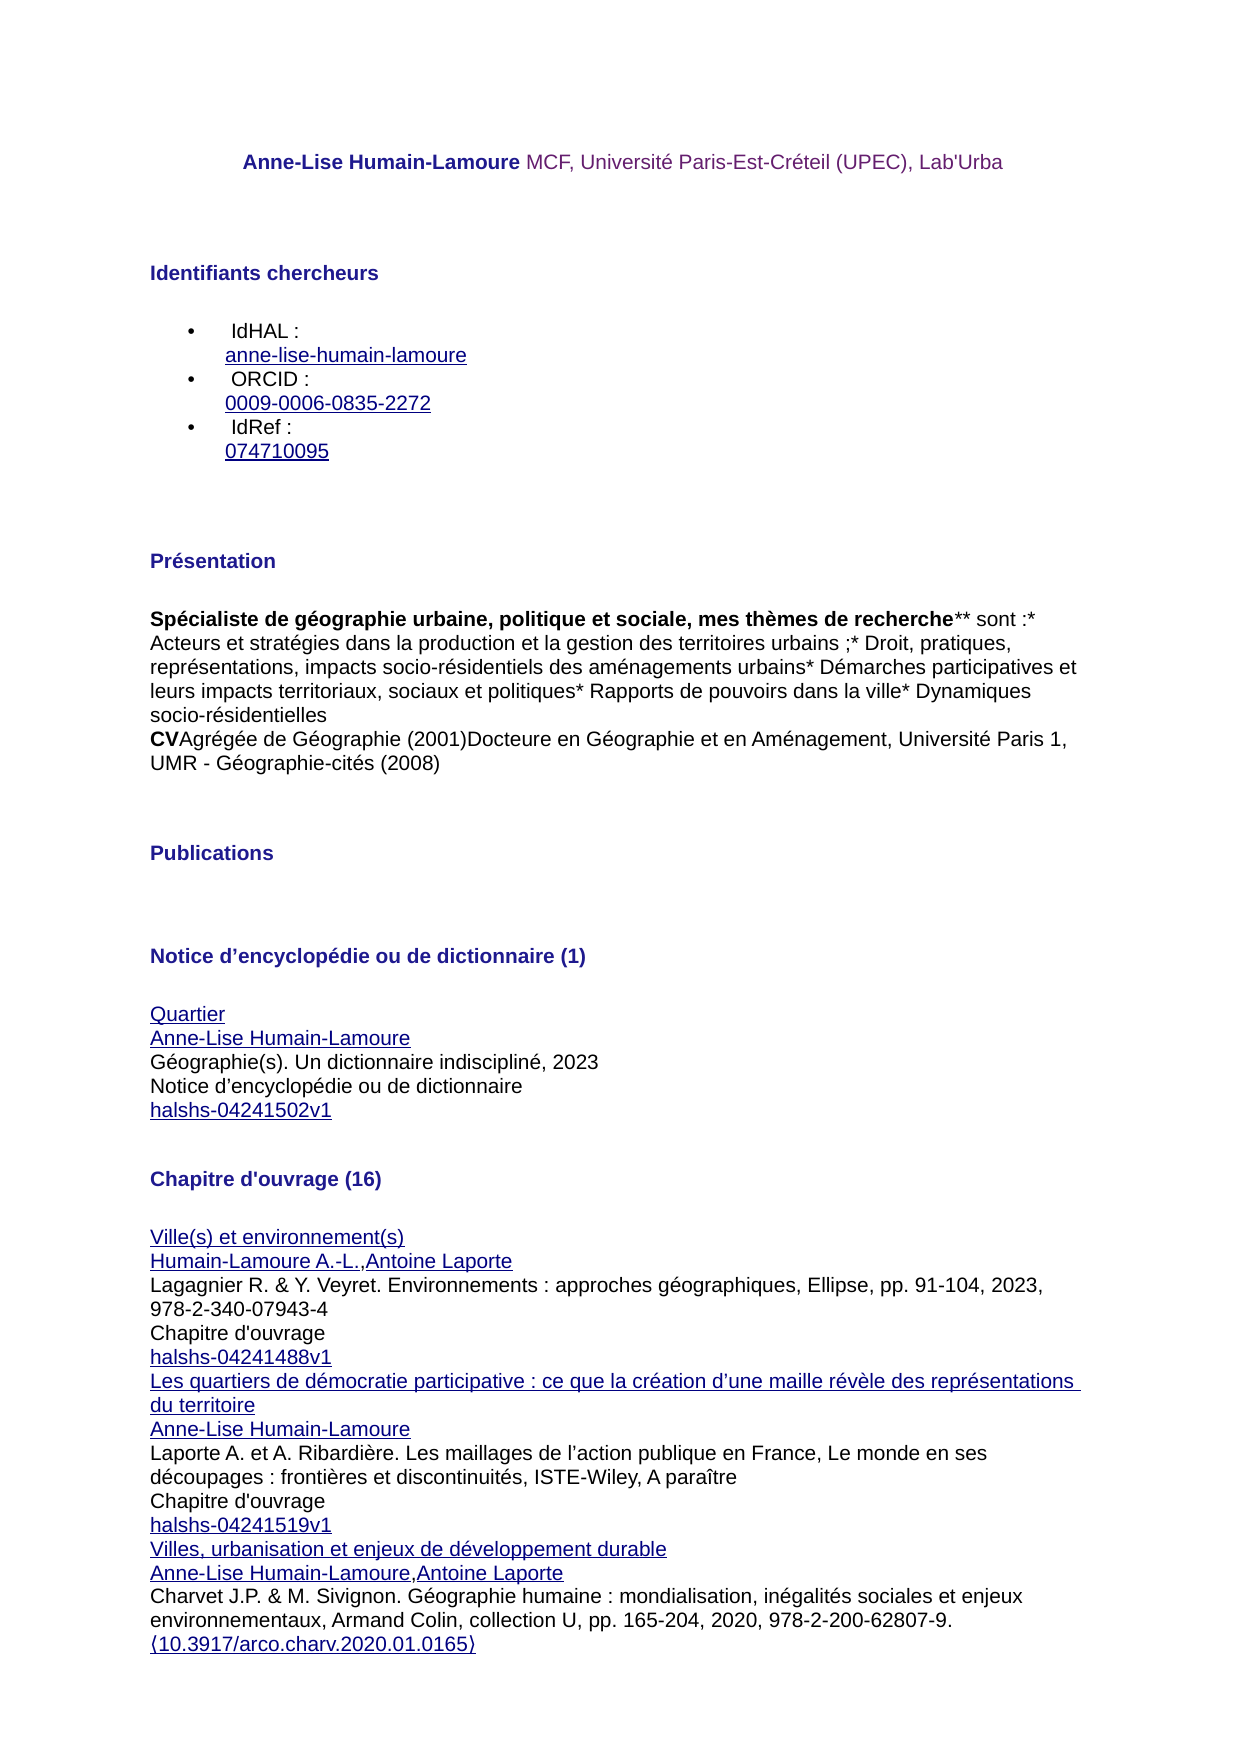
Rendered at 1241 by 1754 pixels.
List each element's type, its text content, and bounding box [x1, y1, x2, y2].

subtitle Anne-Lise Humain-Lamoure MCF, Université Paris-Est-Créteil (UPEC), Lab'Urba [150, 150, 1090, 174]
list anne-lise-humain-lamoure [187, 343, 1090, 367]
table_cell Les quartiers de démocratie participative : ce que la création d’une maille révèle des représentations du territoire Anne-Lise Humain-Lamoure Laporte A. et A. Ribardière. Les maillages de l’action publique en France, Le monde en ses découpages : frontières et discontinuités, ISTE-Wiley, A paraître Chapitre d'ouvrage halshs-04241519v1 [150, 1369, 1090, 1536]
subtitle Présentation [150, 549, 1090, 573]
subtitle Notice d’encyclopédie ou de dictionnaire (1) [150, 944, 1090, 968]
list IdHAL : [187, 319, 1090, 343]
list IdRef : [187, 414, 1090, 438]
text CVAgrégée de Géographie (2001)Docteure en Géographie et en Aménagement, Université Paris 1, UMR - Géographie-cités (2008) [150, 727, 1090, 775]
table_header Ville(s) et environnement(s) Humain-Lamoure A.-L.,Antoine Laporte Lagagnier R. & Y. Veyret. Environnements : approches géographiques, Ellipse, pp. 91-104, 2023, 978-2-340-07943-4 Chapitre d'ouvrage halshs-04241488v1 [150, 1225, 1090, 1369]
text Spécialiste de géographie urbaine, politique et sociale, mes thèmes de recherche** sont :* Acteurs et stratégies dans la production et la gestion des territoires urbains ;* Droit, pratiques, représentations, impacts socio-résidentiels des aménagements urbains* Démarches participatives et leurs impacts territoriaux, sociaux et politiques* Rapports de pouvoirs dans la ville* Dynamiques socio-résidentielles [150, 607, 1090, 727]
subtitle Chapitre d'ouvrage (16) [150, 1167, 1090, 1191]
list 0009-0006-0835-2272 [187, 391, 1090, 414]
table_cell Villes, urbanisation et enjeux de développement durable Anne-Lise Humain-Lamoure,Antoine Laporte Charvet J.P. & M. Sivignon. Géographie humaine : mondialisation, inégalités sociales et enjeux environnementaux, Armand Colin, collection U, pp. 165-204, 2020, 978-2-200-62807-9. ⟨10.3917/arco.charv.2020.01.0165⟩ [150, 1536, 1090, 1656]
list ORCID : [187, 367, 1090, 391]
table_header Quartier Anne-Lise Humain-Lamoure Géographie(s). Un dictionnaire indiscipliné, 2023 Notice d’encyclopédie ou de dictionnaire halshs-04241502v1 [150, 1002, 1090, 1122]
list 074710095 [187, 438, 1090, 462]
subtitle Publications [150, 841, 1090, 864]
subtitle Identifiants chercheurs [150, 260, 1090, 284]
